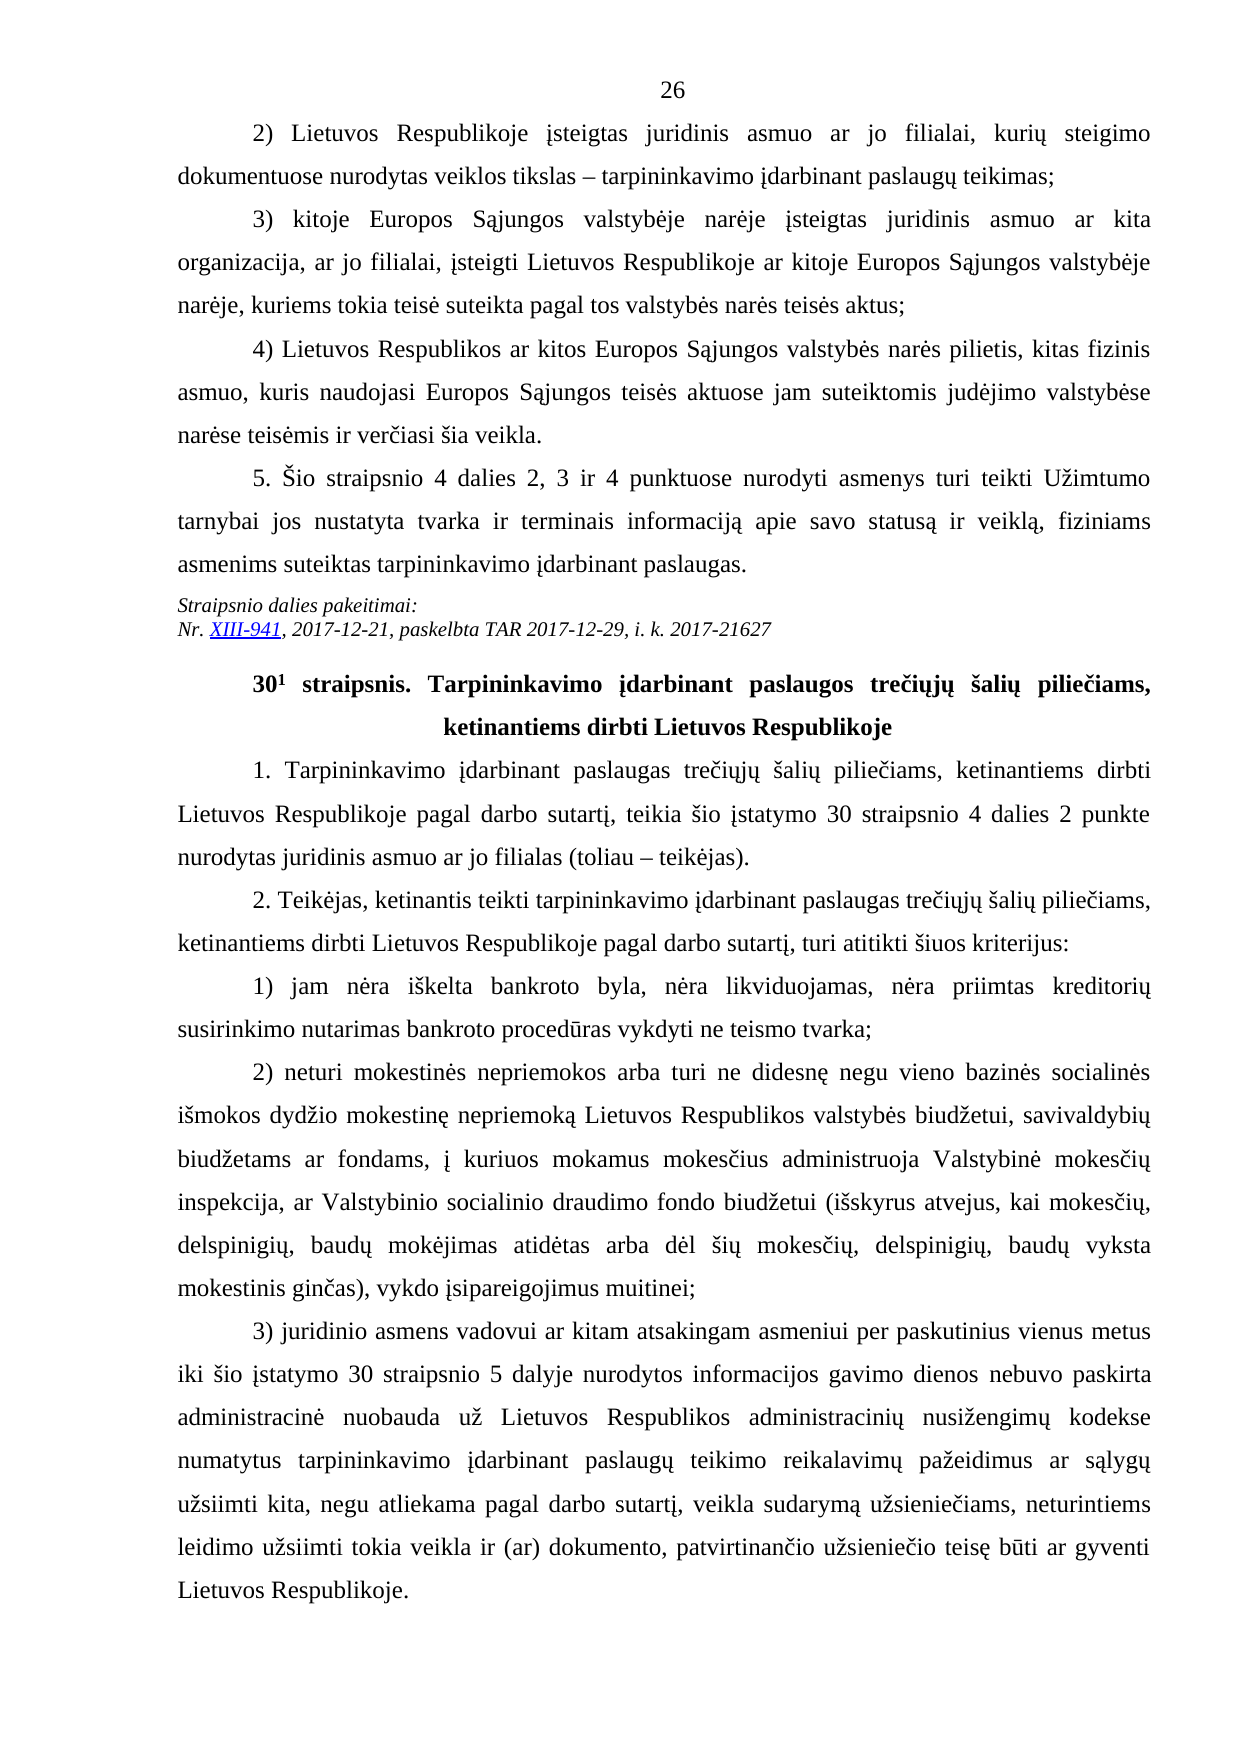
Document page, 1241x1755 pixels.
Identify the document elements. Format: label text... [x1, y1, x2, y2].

text 2. Teikėjas, ketinantis teikti tarpininkavimo įdarbinant paslaugas trečiųjų šalių piliečiams, ketinantiems dirbti Lietuvos Respublikoje pagal darbo sutartį, turi atitikti šiuos kriterijus: [177, 885, 1152, 957]
text 1) jam nėra iškelta bankroto byla, nėra likviduojamas, nėra priimtas kreditorių susirinkimo nutarimas bankroto procedūras vykdyti ne teismo tvarka; [177, 971, 1152, 1043]
text 2) Lietuvos Respublikoje įsteigtas juridinis asmuo ar jo filialai, kurių steigimo dokumentuose nurodytas veiklos tikslas – tarpininkavimo įdarbinant paslaugų teikimas; [177, 118, 1152, 190]
text 3) juridinio asmens vadovui ar kitam atsakingam asmeniui per paskutinius vienus metus iki šio įstatymo 30 straipsnio 5 dalyje nurodytos informacijos gavimo dienos nebuvo paskirta administracinė nuobauda už Lietuvos Respublikos administracinių nusižengimų kodekse numatytus tarpininkavimo įdarbinant paslaugų teikimo reikalavimų pažeidimus ar sąlygų užsiimti kita, negu atliekama pagal darbo sutartį, veikla sudarymą užsieniečiams, neturintiems leidimo užsiimti tokia veikla ir (ar) dokumento, patvirtinančio užsieniečio teisę būti ar gyventi Lietuvos Respublikoje. [177, 1316, 1152, 1604]
text 4) Lietuvos Respublikos ar kitos Europos Sąjungos valstybės narės pilietis, kitas fizinis asmuo, kuris naudojasi Europos Sąjungos teisės aktuose jam suteiktomis judėjimo valstybėse narėse teisėmis ir verčiasi šia veikla. [177, 334, 1152, 449]
text 3) kitoje Europos Sąjungos valstybėje narėje įsteigtas juridinis asmuo ar kita organizacija, ar jo filialai, įsteigti Lietuvos Respublikoje ar kitoje Europos Sąjungos valstybėje narėje, kuriems tokia teisė suteikta pagal tos valstybės narės teisės aktus; [177, 204, 1152, 319]
text 2) neturi mokestinės nepriemokos arba turi ne didesnę negu vieno bazinės socialinės išmokos dydžio mokestinę nepriemoką Lietuvos Respublikos valstybės biudžetui, savivaldybių biudžetams ar fondams, į kuriuos mokamus mokesčius administruoja Valstybinė mokesčių inspekcija, ar Valstybinio socialinio draudimo fondo biudžetui (išskyrus atvejus, kai mokesčių, delspinigių, baudų mokėjimas atidėtas arba dėl šių mokesčių, delspinigių, baudų vyksta mokestinis ginčas), vykdo įsipareigojimus muitinei; [177, 1057, 1152, 1302]
text Straipsnio dalies pakeitimai: [177, 592, 1152, 617]
text 301 straipsnis. Tarpininkavimo įdarbinant paslaugos trečiųjų šalių piliečiams, ketinantiems dirbti Lietuvos Respublikoje [252, 669, 1152, 741]
text 5. Šio straipsnio 4 dalies 2, 3 ir 4 punktuose nurodyti asmenys turi teikti Užimtumo tarnybai jos nustatyta tvarka ir terminais informaciją apie savo statusą ir veiklą, fiziniams asmenims suteiktas tarpininkavimo įdarbinant paslaugas. [177, 463, 1152, 578]
text 1. Tarpininkavimo įdarbinant paslaugas trečiųjų šalių piliečiams, ketinantiems dirbti Lietuvos Respublikoje pagal darbo sutartį, teikia šio įstatymo 30 straipsnio 4 dalies 2 punkte nurodytas juridinis asmuo ar jo filialas (toliau – teikėjas). [177, 756, 1152, 871]
text Nr. XIII-941, 2017-12-21, paskelbta TAR 2017-12-29, i. k. 2017-21627 [177, 617, 1152, 641]
